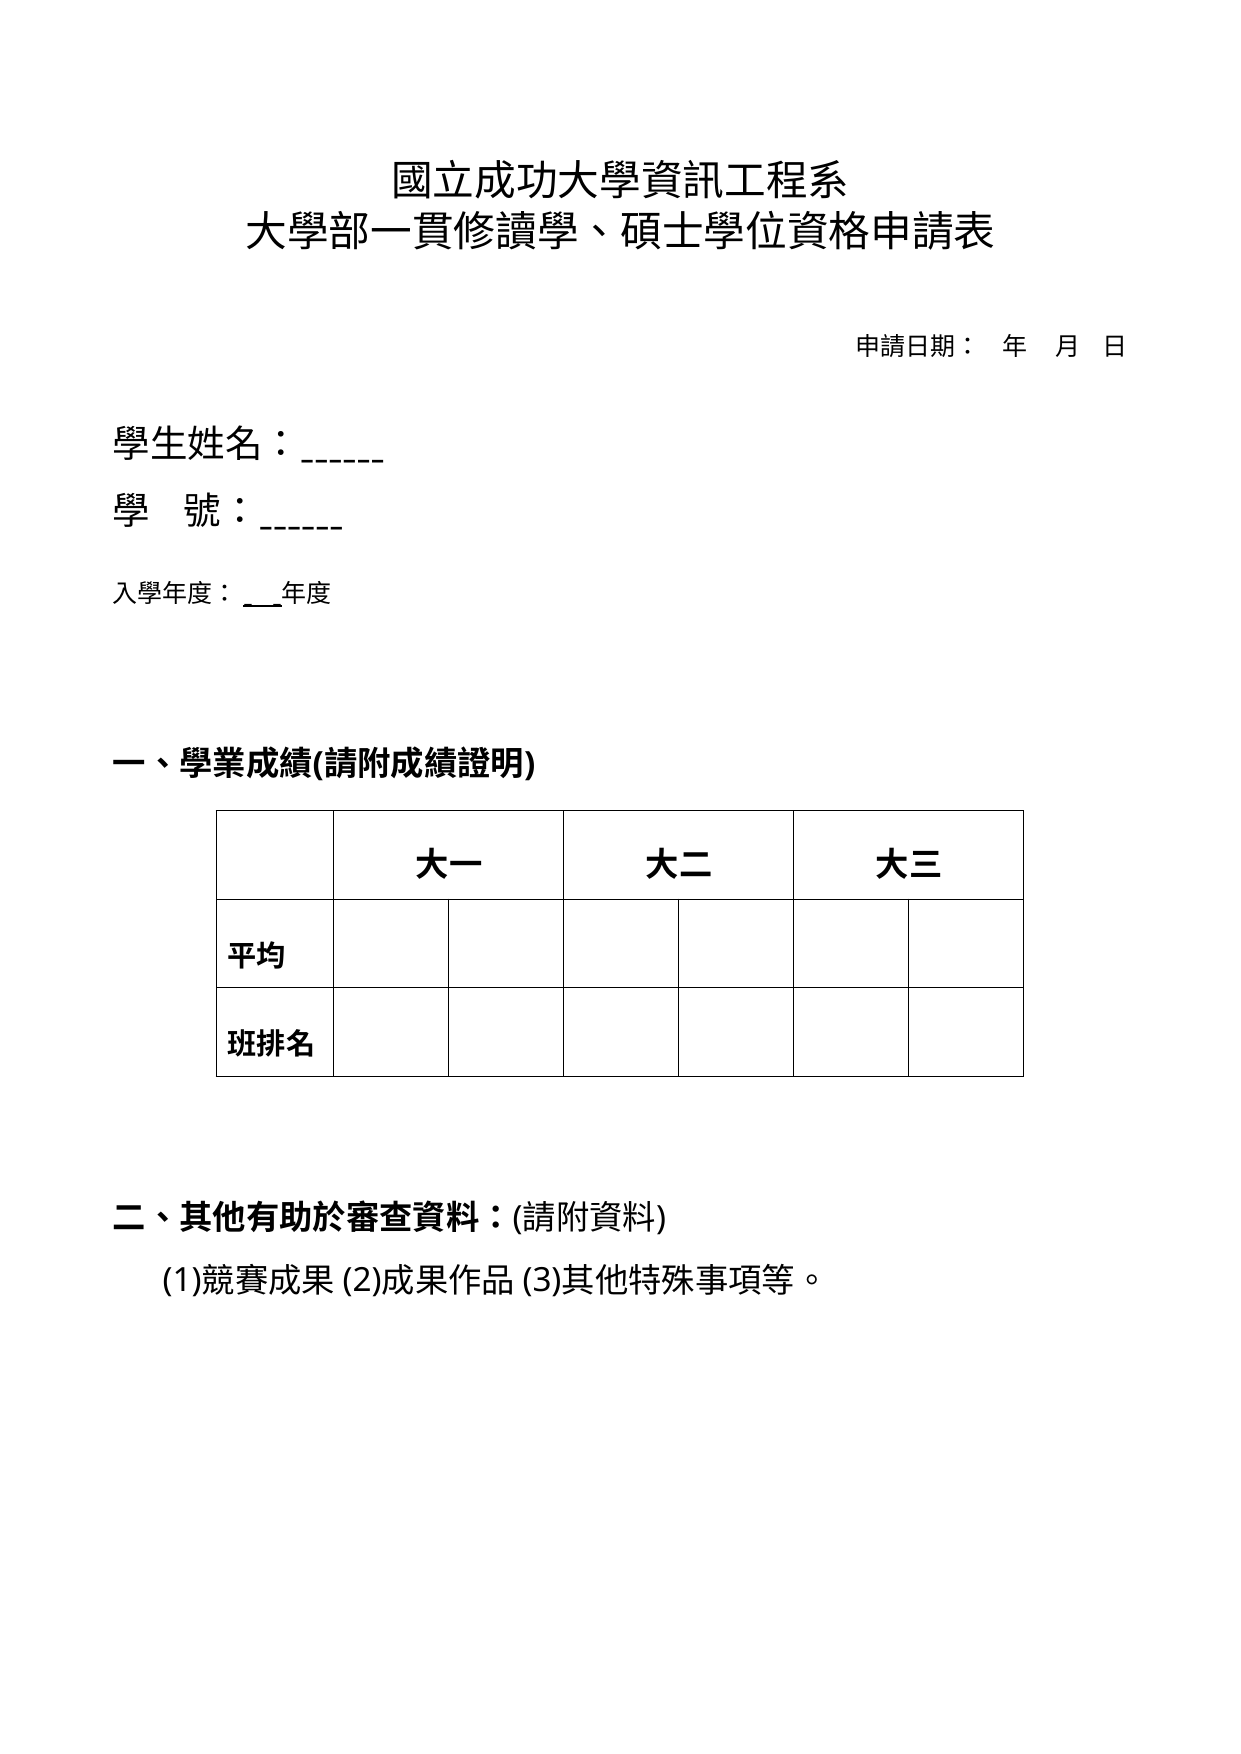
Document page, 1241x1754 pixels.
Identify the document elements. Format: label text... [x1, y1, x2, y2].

table_cell [794, 900, 908, 987]
table_cell [679, 988, 793, 1076]
table_cell 平均 [217, 900, 333, 987]
table_cell [449, 900, 563, 987]
text 學生姓名：ˍˍˍˍˍˍ [112, 413, 1128, 468]
table_header 大一 [334, 811, 563, 898]
table_cell [679, 900, 793, 987]
table_header 大二 [564, 811, 793, 898]
table_cell [564, 988, 678, 1076]
table_cell [794, 988, 908, 1076]
table_cell 班排名 [217, 988, 333, 1076]
text 入學年度： ˍ ˍ年度 [112, 560, 1128, 610]
table_cell [909, 988, 1023, 1076]
text 二、其他有助於審查資料：(請附資料) [112, 1189, 1128, 1239]
text 大學部一貫修讀學、碩士學位資格申請表 [112, 217, 1128, 258]
text 國立成功大學資訊工程系 [112, 162, 1128, 204]
table_header [217, 811, 333, 898]
table_cell [909, 900, 1023, 987]
text 申請日期： 年 月 日 [112, 312, 1128, 362]
table_header 大三 [794, 811, 1023, 898]
text 學 號：ˍˍˍˍˍˍ [112, 481, 1128, 535]
table_cell [564, 900, 678, 987]
table_cell [334, 900, 448, 987]
text 一、學業成績(請附成績證明) [112, 735, 1128, 785]
table_cell [449, 988, 563, 1076]
text (1)競賽成果 (2)成果作品 (3)其他特殊事項等。 [112, 1252, 1128, 1302]
table_cell [334, 988, 448, 1076]
